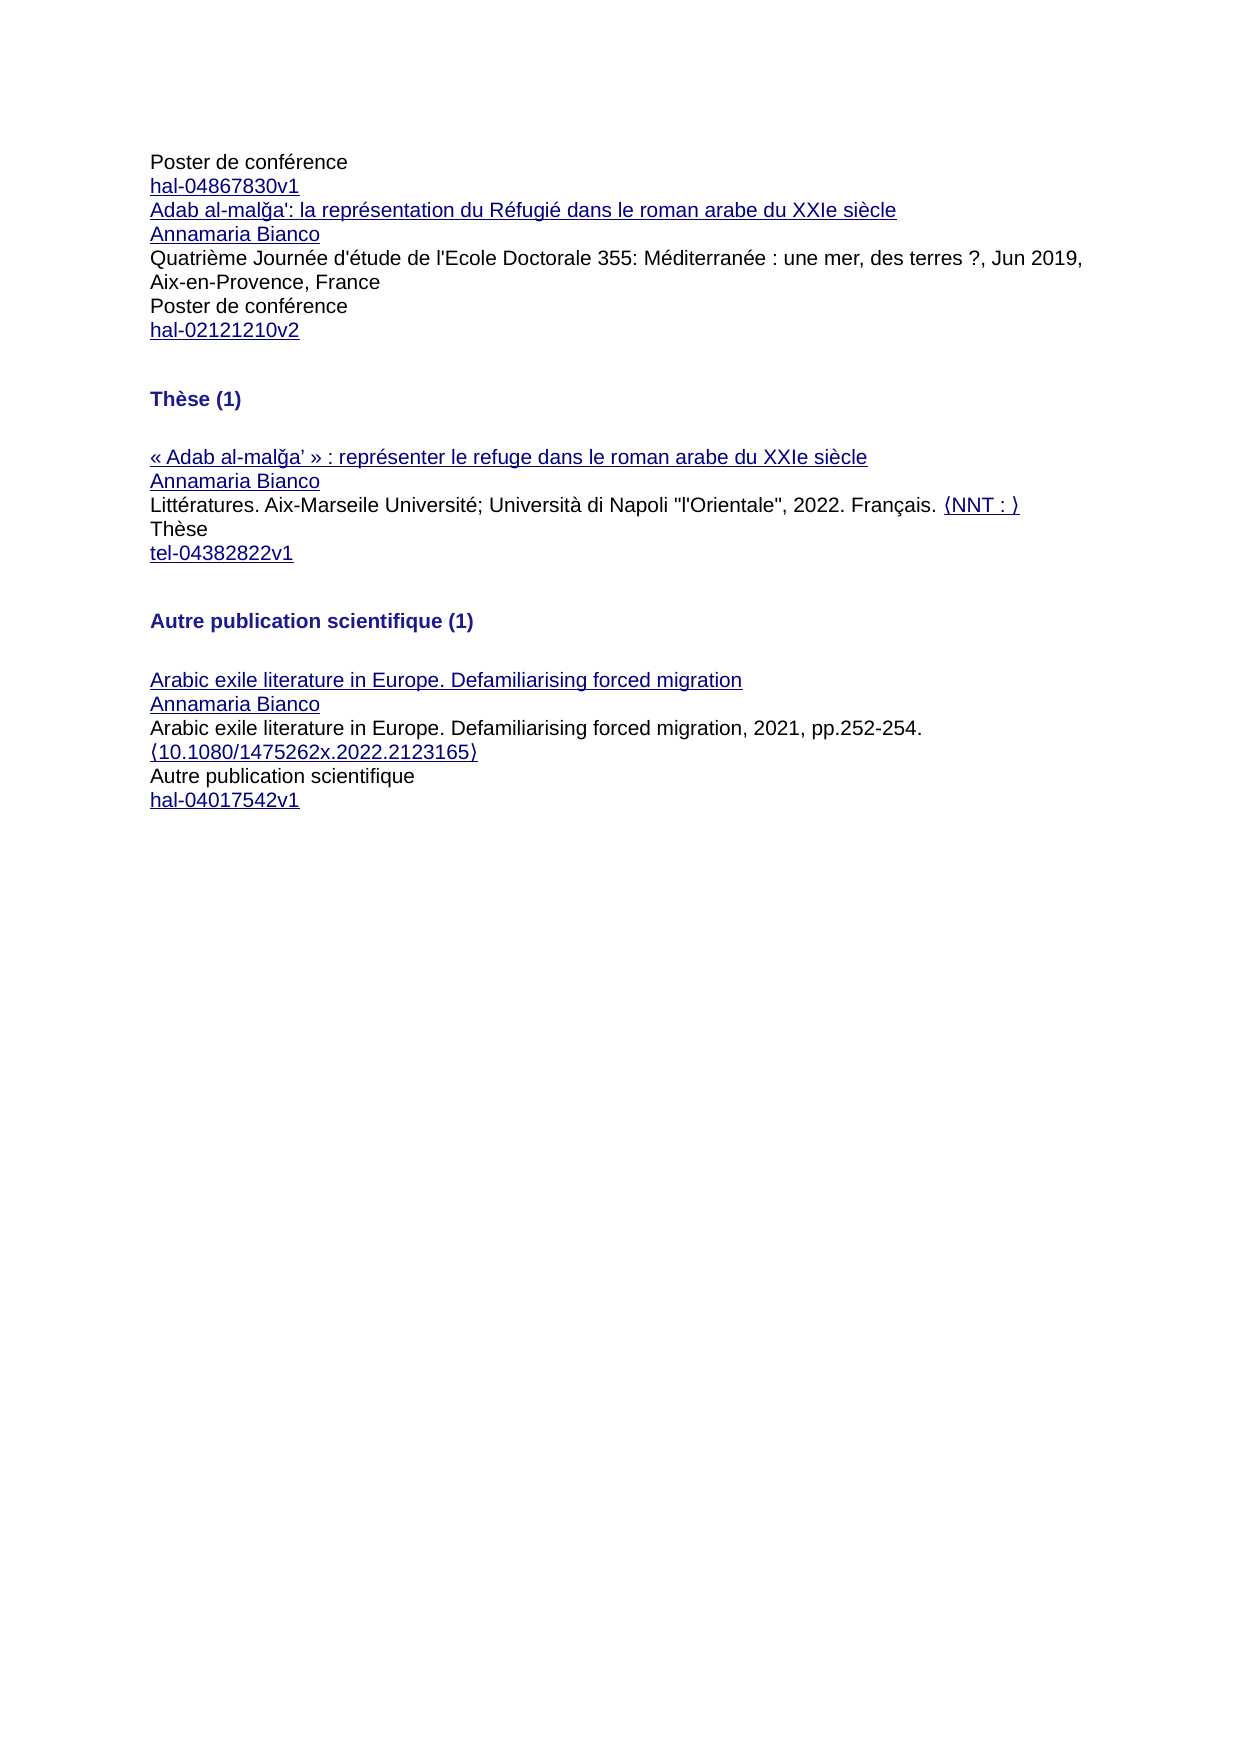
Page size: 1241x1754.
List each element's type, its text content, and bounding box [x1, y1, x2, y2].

subtitle Thèse (1) [150, 386, 1090, 410]
table_header « Adab al-malǧa’ » : représenter le refuge dans le roman arabe du XXIe siècle Annamaria Bianco Littératures. Aix-Marseile Université; Università di Napoli "l'Orientale", 2022. Français. ⟨NNT : ⟩ Thèse tel-04382822v1 [150, 445, 1090, 564]
subtitle Autre publication scientifique (1) [150, 609, 1090, 633]
table_cell Adab al-malǧa': la représentation du Réfugié dans le roman arabe du XXIe siècle Annamaria Bianco Quatrième Journée d'étude de l'Ecole Doctorale 355: Méditerranée : une mer, des terres ?, Jun 2019, Aix-en-Provence, France Poster de conférence hal-02121210v2 [150, 198, 1090, 342]
table_header Arabic exile literature in Europe. Defamiliarising forced migration Annamaria Bianco Arabic exile literature in Europe. Defamiliarising forced migration, 2021, pp.252-254. ⟨10.1080/1475262x.2022.2123165⟩ Autre publication scientifique hal-04017542v1 [150, 668, 1090, 811]
table_cell Poster de conférence hal-04867830v1 [150, 150, 1090, 198]
